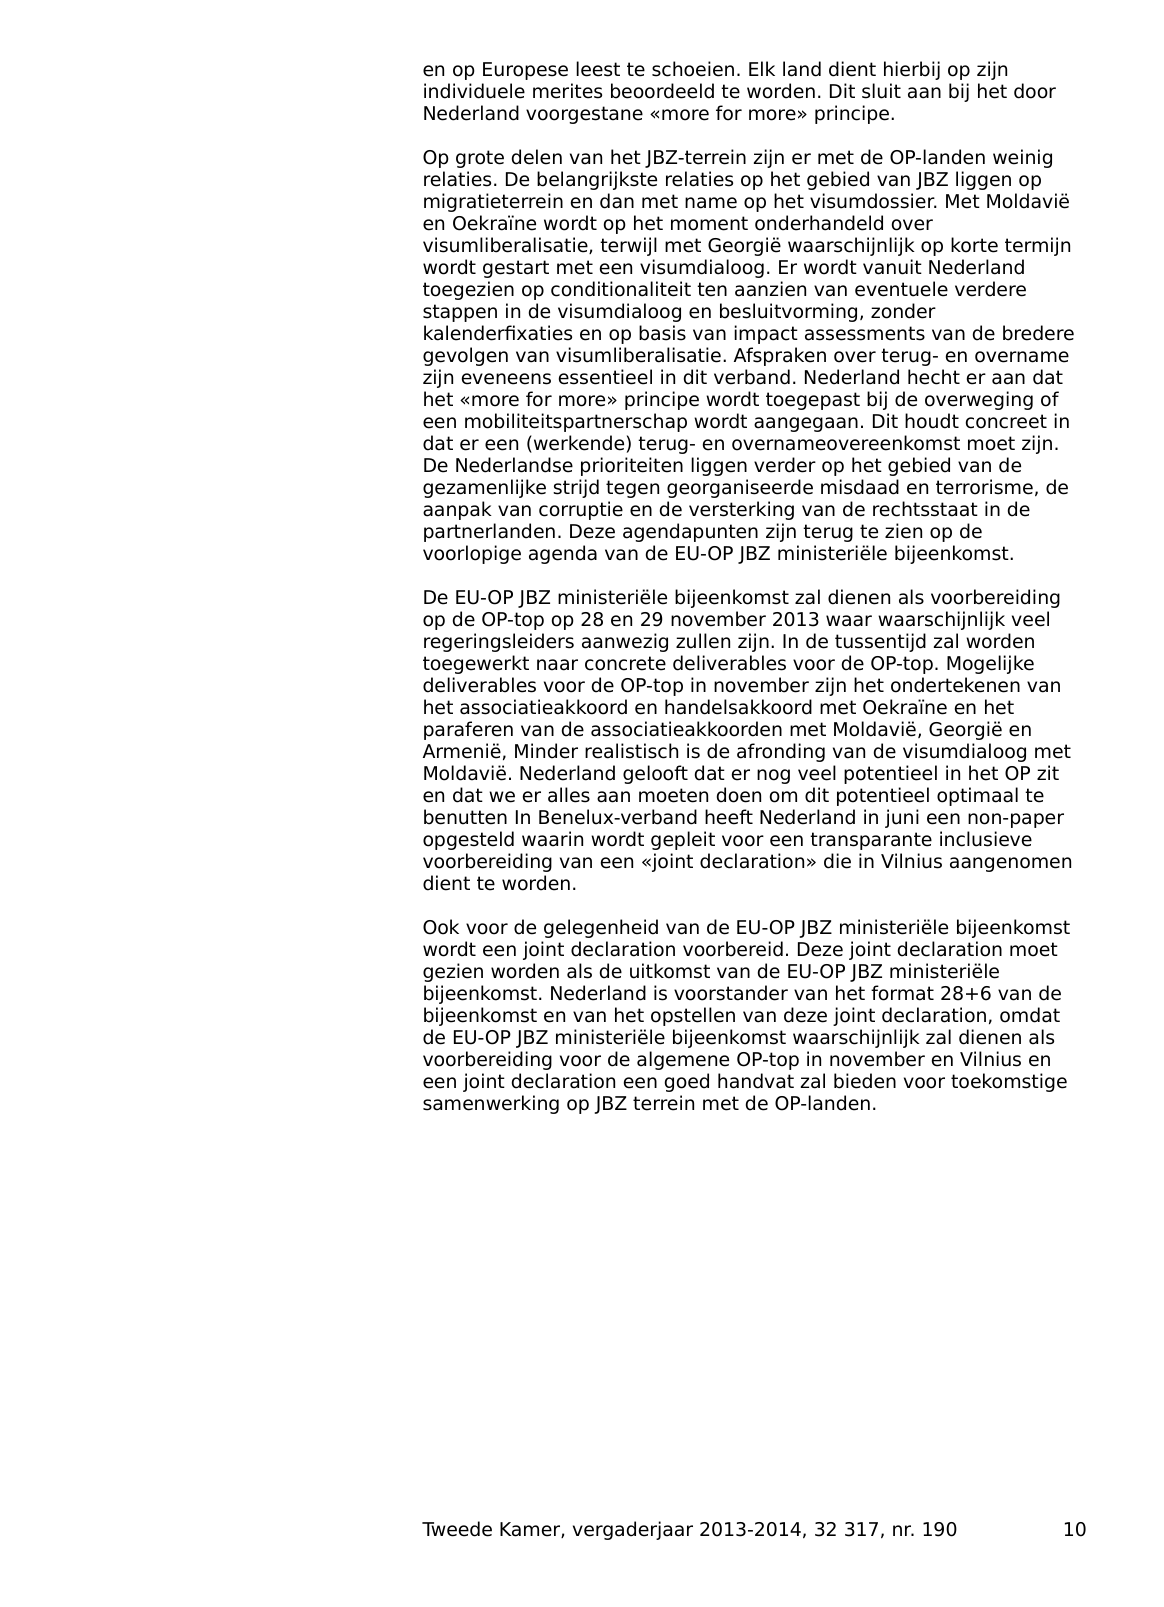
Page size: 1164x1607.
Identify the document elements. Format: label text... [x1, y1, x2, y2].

text Ook voor de gelegenheid van de EU-OP JBZ ministeriële bijeenkomst wordt een joint declaration voorbereid. Deze joint declaration moet gezien worden als de uitkomst van de EU-OP JBZ ministeriële bijeenkomst. Nederland is voorstander van het format 28+6 van de bijeenkomst en van het opstellen van deze joint declaration, omdat de EU-OP JBZ ministeriële bijeenkomst waarschijnlijk zal dienen als voorbereiding voor de algemene OP-top in november en Vilnius en een joint declaration een goed handvat zal bieden voor toekomstige samenwerking op JBZ terrein met de OP-landen. [422, 917, 1087, 1115]
text De EU-OP JBZ ministeriële bijeenkomst zal dienen als voorbereiding op de OP-top op 28 en 29 november 2013 waar waarschijnlijk veel regeringsleiders aanwezig zullen zijn. In de tussentijd zal worden toegewerkt naar concrete deliverables voor de OP-top. Mogelijke deliverables voor de OP-top in november zijn het ondertekenen van het associatieakkoord en handelsakkoord met Oekraïne en het paraferen van de associatieakkoorden met Moldavië, Georgië en Armenië, Minder realistisch is de afronding van de visumdialoog met Moldavië. Nederland gelooft dat er nog veel potentieel in het OP zit en dat we er alles aan moeten doen om dit potentieel optimaal te benutten In Benelux-verband heeft Nederland in juni een non-paper opgesteld waarin wordt gepleit voor een transparante inclusieve voorbereiding van een «joint declaration» die in Vilnius aangenomen dient te worden. [422, 587, 1087, 895]
text Op grote delen van het JBZ-terrein zijn er met de OP-landen weinig relaties. De belangrijkste relaties op het gebied van JBZ liggen op migratieterrein en dan met name op het visumdossier. Met Moldavië en Oekraïne wordt op het moment onderhandeld over visumliberalisatie, terwijl met Georgië waarschijnlijk op korte termijn wordt gestart met een visumdialoog. Er wordt vanuit Nederland toegezien op conditionaliteit ten aanzien van eventuele verdere stappen in de visumdialoog en besluitvorming, zonder kalenderfixaties en op basis van impact assessments van de bredere gevolgen van visumliberalisatie. Afspraken over terug- en overname zijn eveneens essentieel in dit verband. Nederland hecht er aan dat het «more for more» principe wordt toegepast bij de overweging of een mobiliteitspartnerschap wordt aangegaan. Dit houdt concreet in dat er een (werkende) terug- en overnameovereenkomst moet zijn. De Nederlandse prioriteiten liggen verder op het gebied van de gezamenlijke strijd tegen georganiseerde misdaad en terrorisme, de aanpak van corruptie en de versterking van de rechtsstaat in de partnerlanden. Deze agendapunten zijn terug te zien op de voorlopige agenda van de EU-OP JBZ ministeriële bijeenkomst. [422, 147, 1087, 565]
text en op Europese leest te schoeien. Elk land dient hierbij op zijn individuele merites beoordeeld te worden. Dit sluit aan bij het door Nederland voorgestane «more for more» principe. [422, 59, 1087, 125]
